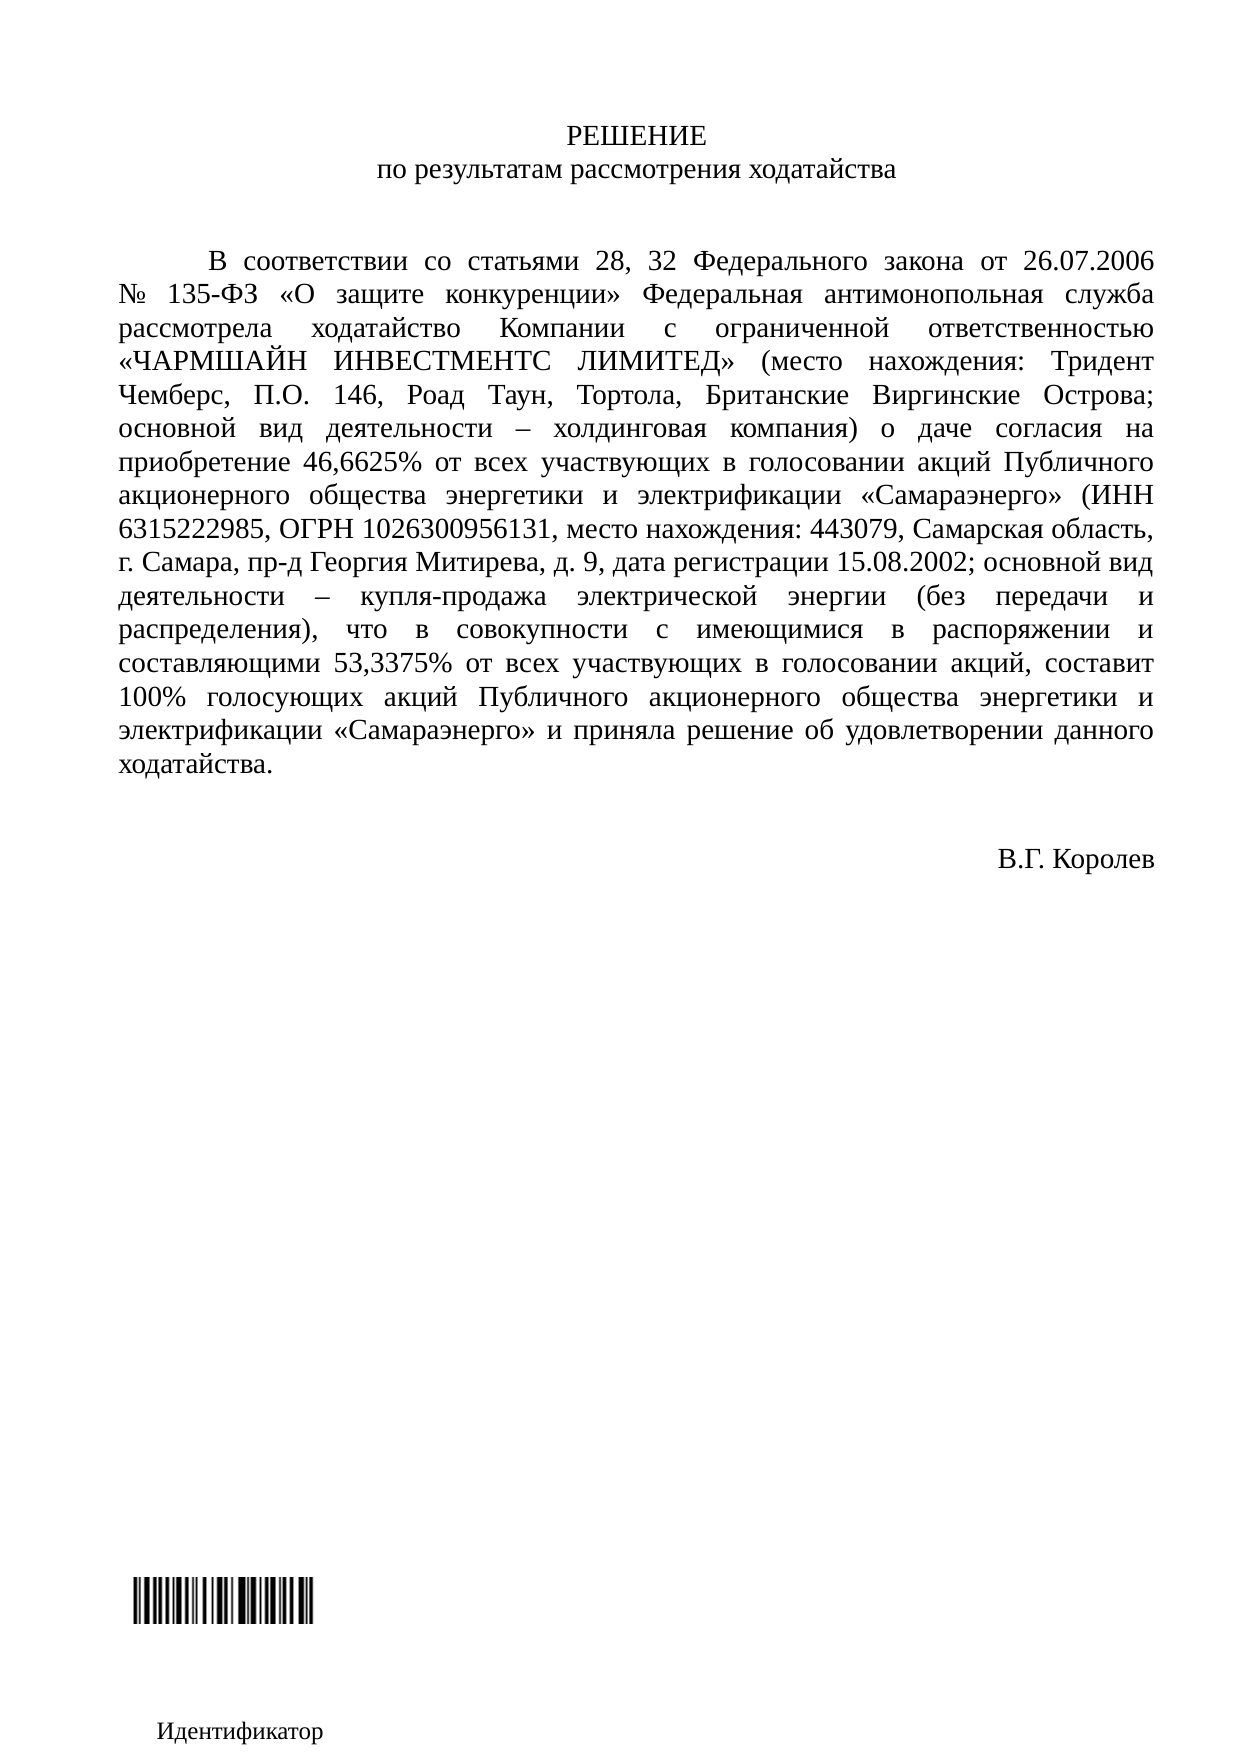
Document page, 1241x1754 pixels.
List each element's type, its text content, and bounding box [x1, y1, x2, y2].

text по результатам рассмотрения ходатайства [118, 152, 1155, 185]
picture [118, 1577, 331, 1624]
text В.Г. Королев [118, 842, 1155, 875]
text РЕШЕНИЕ [118, 118, 1155, 152]
text В соответствии со статьями 28, 32 Федерального закона от 26.07.2006 № 135-ФЗ «О защите конкуренции» Федеральная антимонопольная служба рассмотрела ходатайство Компании с ограниченной ответственностью «ЧАРМШАЙН ИНВЕСТМЕНТС ЛИМИТЕД» (место нахождения: Тридент Чемберс, П.О. 146, Роад Таун, Тортола, Британские Виргинские Острова; основной вид деятельности – холдинговая компания) о даче согласия на приобретение 46,6625% от всех участвующих в голосовании акций Публичного акционерного общества энергетики и электрификации «Самараэнерго» (ИНН 6315222985, ОГРН 1026300956131, место нахождения: 443079, Самарская область, г. Самара, пр-д Георгия Митирева, д. 9, дата регистрации 15.08.2002; основной вид деятельности – купля-продажа электрической энергии (без передачи и распределения), что в совокупности с имеющимися в распоряжении и составляющими 53,3375% от всех участвующих в голосовании акций, составит 100% голосующих акций Публичного акционерного общества энергетики и электрификации «Самараэнерго» и приняла решение об удовлетворении данного ходатайства. [118, 243, 1155, 779]
